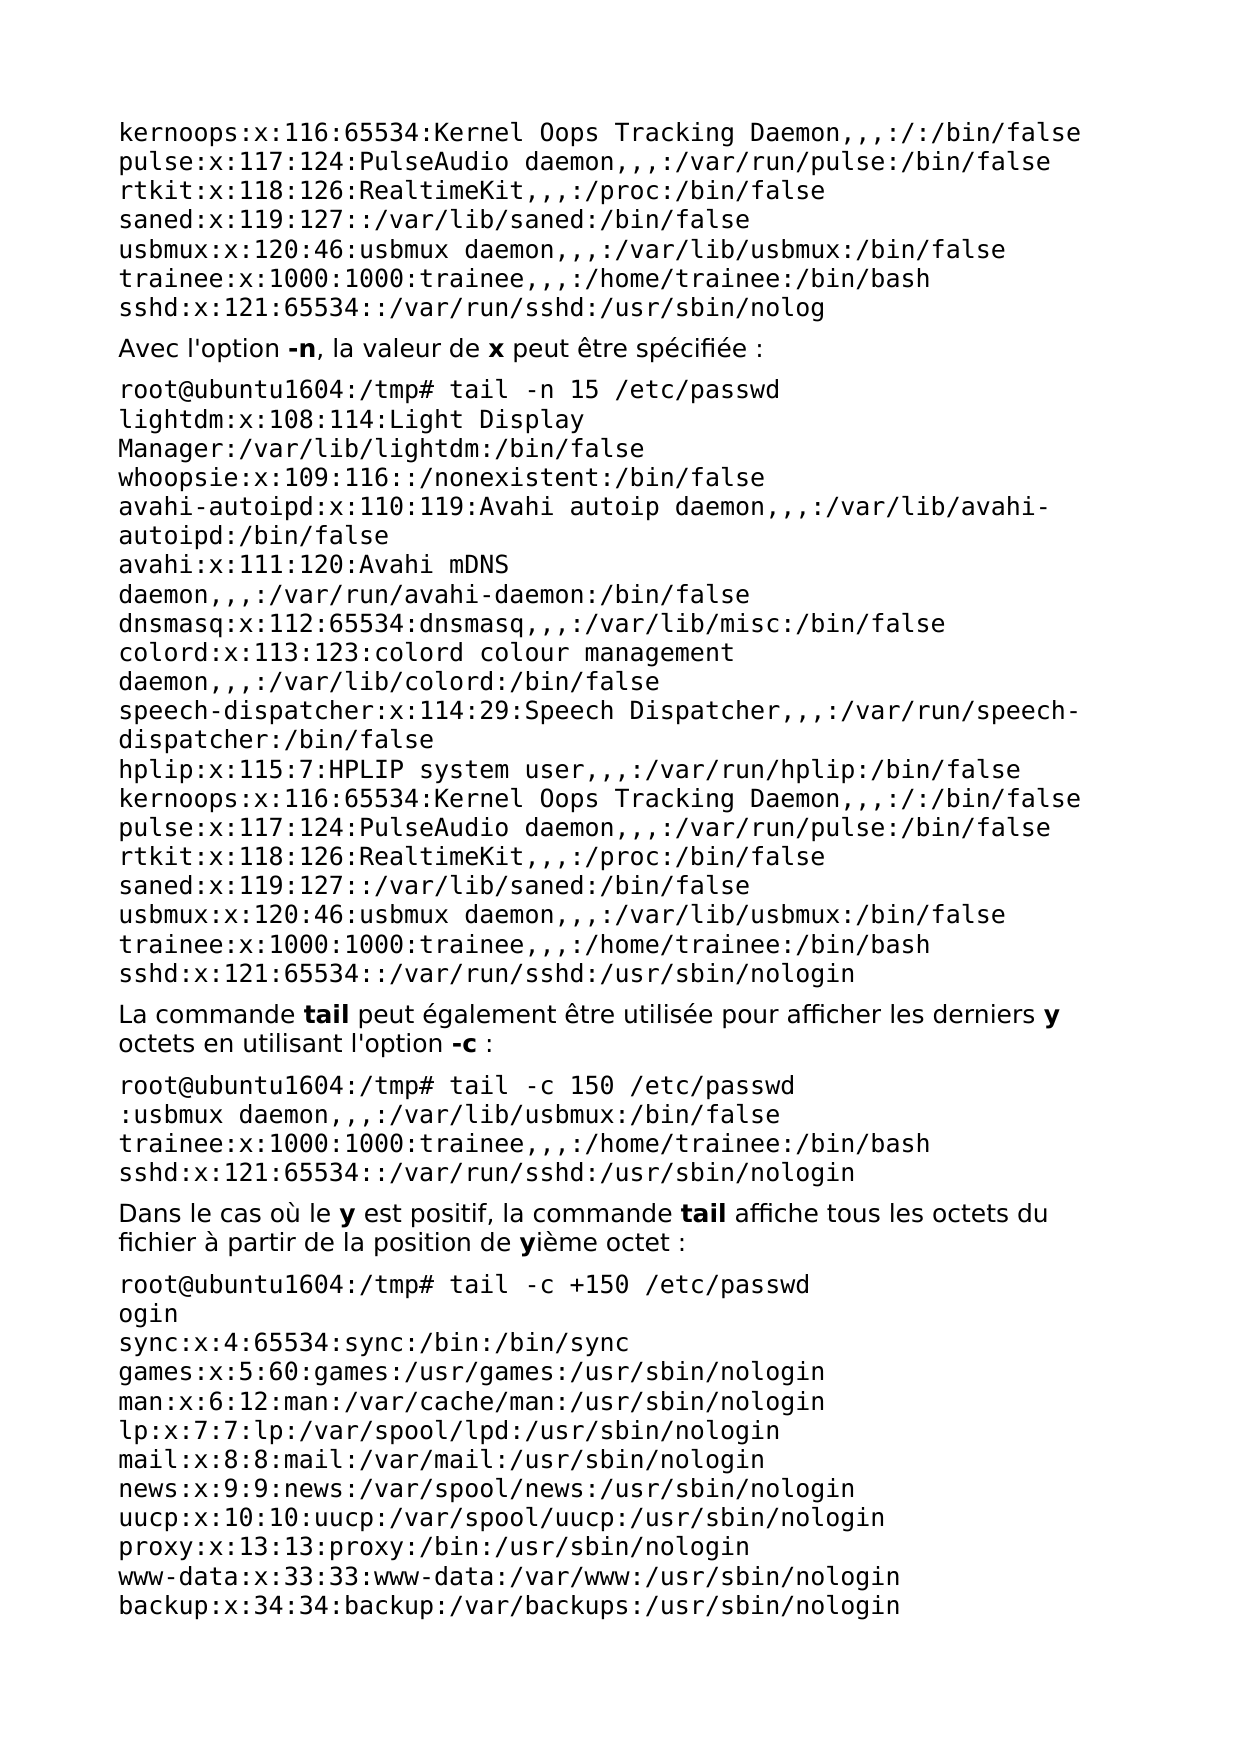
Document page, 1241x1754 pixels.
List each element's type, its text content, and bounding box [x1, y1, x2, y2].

text root@ubuntu1604:/tmp# tail -c +150 /etc/passwd ogin sync:x:4:65534:sync:/bin:/bin/sync games:x:5:60:games:/usr/games:/usr/sbin/nologin man:x:6:12:man:/var/cache/man:/usr/sbin/nologin lp:x:7:7:lp:/var/spool/lpd:/usr/sbin/nologin mail:x:8:8:mail:/var/mail:/usr/sbin/nologin news:x:9:9:news:/var/spool/news:/usr/sbin/nologin uucp:x:10:10:uucp:/var/spool/uucp:/usr/sbin/nologin proxy:x:13:13:proxy:/bin:/usr/sbin/nologin www-data:x:33:33:www-data:/var/www:/usr/sbin/nologin backup:x:34:34:backup:/var/backups:/usr/sbin/nologin [118, 1270, 1122, 1620]
text root@ubuntu1604:/tmp# tail -c 150 /etc/passwd :usbmux daemon,,,:/var/lib/usbmux:/bin/false trainee:x:1000:1000:trainee,,,:/home/trainee:/bin/bash sshd:x:121:65534::/var/run/sshd:/usr/sbin/nologin [118, 1071, 1122, 1187]
text Dans le cas où le y est positif, la commande tail affiche tous les octets du fichier à partir de la position de yième octet : [118, 1199, 1122, 1258]
text Avec l'option -n, la valeur de x peut être spécifiée : [118, 334, 1122, 363]
text root@ubuntu1604:/tmp# tail -n 15 /etc/passwd lightdm:x:108:114:Light Display Manager:/var/lib/lightdm:/bin/false whoopsie:x:109:116::/nonexistent:/bin/false avahi-autoipd:x:110:119:Avahi autoip daemon,,,:/var/lib/avahi-autoipd:/bin/false avahi:x:111:120:Avahi mDNS daemon,,,:/var/run/avahi-daemon:/bin/false dnsmasq:x:112:65534:dnsmasq,,,:/var/lib/misc:/bin/false colord:x:113:123:colord colour management daemon,,,:/var/lib/colord:/bin/false speech-dispatcher:x:114:29:Speech Dispatcher,,,:/var/run/speech-dispatcher:/bin/false hplip:x:115:7:HPLIP system user,,,:/var/run/hplip:/bin/false kernoops:x:116:65534:Kernel Oops Tracking Daemon,,,:/:/bin/false pulse:x:117:124:PulseAudio daemon,,,:/var/run/pulse:/bin/false rtkit:x:118:126:RealtimeKit,,,:/proc:/bin/false saned:x:119:127::/var/lib/saned:/bin/false usbmux:x:120:46:usbmux daemon,,,:/var/lib/usbmux:/bin/false trainee:x:1000:1000:trainee,,,:/home/trainee:/bin/bash sshd:x:121:65534::/var/run/sshd:/usr/sbin/nologin [118, 376, 1122, 988]
text La commande tail peut également être utilisée pour afficher les derniers y octets en utilisant l'option -c : [118, 1000, 1122, 1058]
text kernoops:x:116:65534:Kernel Oops Tracking Daemon,,,:/:/bin/false pulse:x:117:124:PulseAudio daemon,,,:/var/run/pulse:/bin/false rtkit:x:118:126:RealtimeKit,,,:/proc:/bin/false saned:x:119:127::/var/lib/saned:/bin/false usbmux:x:120:46:usbmux daemon,,,:/var/lib/usbmux:/bin/false trainee:x:1000:1000:trainee,,,:/home/trainee:/bin/bash sshd:x:121:65534::/var/run/sshd:/usr/sbin/nolog [118, 118, 1122, 322]
